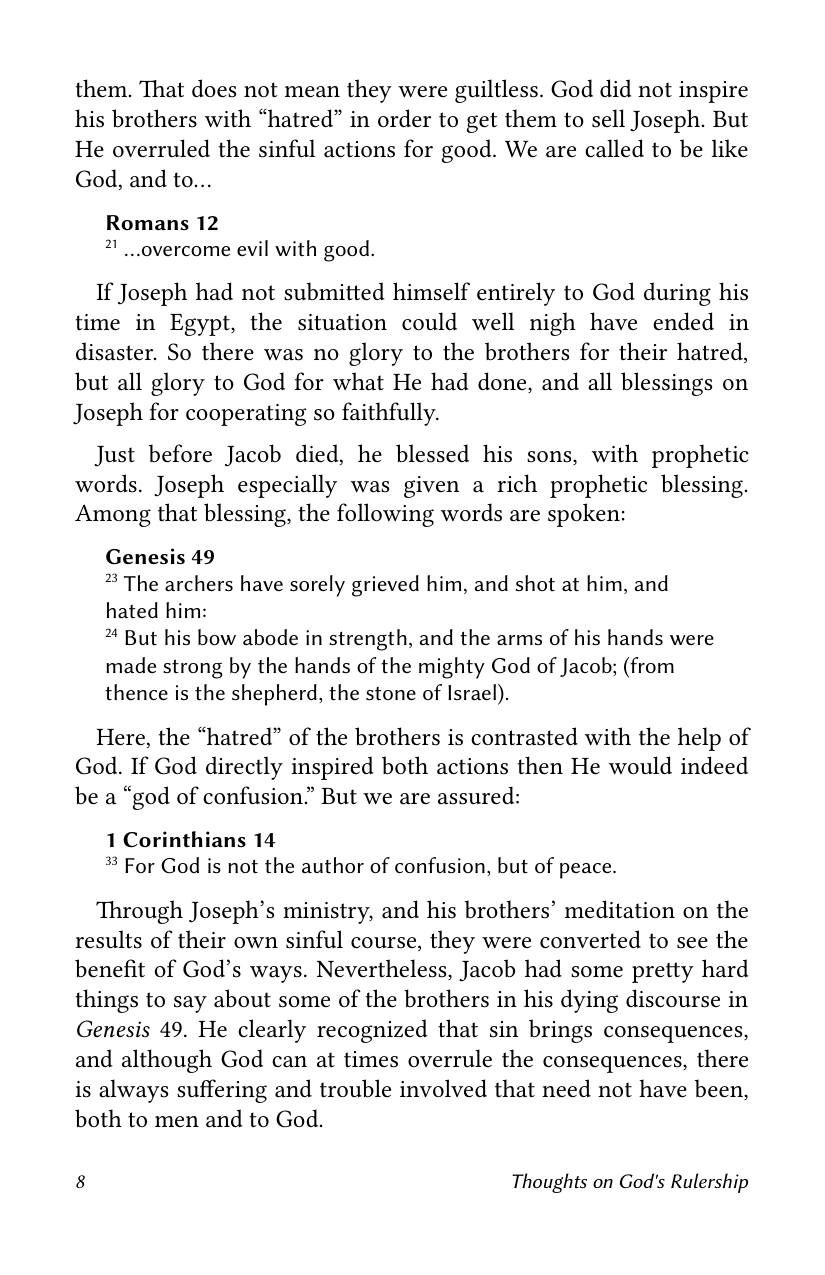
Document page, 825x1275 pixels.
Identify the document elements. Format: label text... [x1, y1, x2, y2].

text them. That does not mean they were guiltless. God did not inspire his brothers with “hatred” in order to get them to sell Joseph. But He overruled the sinful actions for good. We are called to be like God, and to… [75, 75, 750, 193]
text Through Joseph’s ministry, and his brothers’ meditation on the results of their own sinful course, they were converted to see the benefit of God’s ways. Nevertheless, Jacob had some pretty hard things to say about some of the brothers in his dying discourse in Genesis 49. He clearly recognized that sin brings consequences, and although God can at times overrule the consequences, there is always suffering and trouble involved that need not have been, both to men and to God. [75, 896, 750, 1133]
text 21 ...overcome evil with good. [105, 236, 720, 262]
text 33 For God is not the author of confusion, but of peace. [105, 853, 720, 879]
text 1 Corinthians 14 [105, 827, 750, 853]
text 23 The archers have sorely grieved him, and shot at him, and hated him: [105, 571, 720, 624]
text If Joseph had not submitted himself entirely to God during his time in Egypt, the situation could well nigh have ended in disaster. So there was no glory to the brothers for their hatred, but all glory to God for what He had done, and all blessings on Joseph for cooperating so faithfully. [75, 278, 750, 426]
text Genesis 49 [105, 544, 750, 571]
text Here, the “hatred” of the brothers is contrasted with the help of God. If God directly inspired both actions then He would indeed be a “god of confusion.” But we are assured: [75, 722, 750, 811]
text 24 But his bow abode in strength, and the arms of his hands were made strong by the hands of the mighty God of Jacob; (from thence is the shepherd, the stone of Israel). [105, 625, 720, 706]
text Just before Jacob died, he blessed his sons, with prophetic words. Joseph especially was given a rich prophetic blessing. Among that blessing, the following words are spoken: [75, 440, 750, 528]
text Romans 12 [105, 209, 750, 236]
